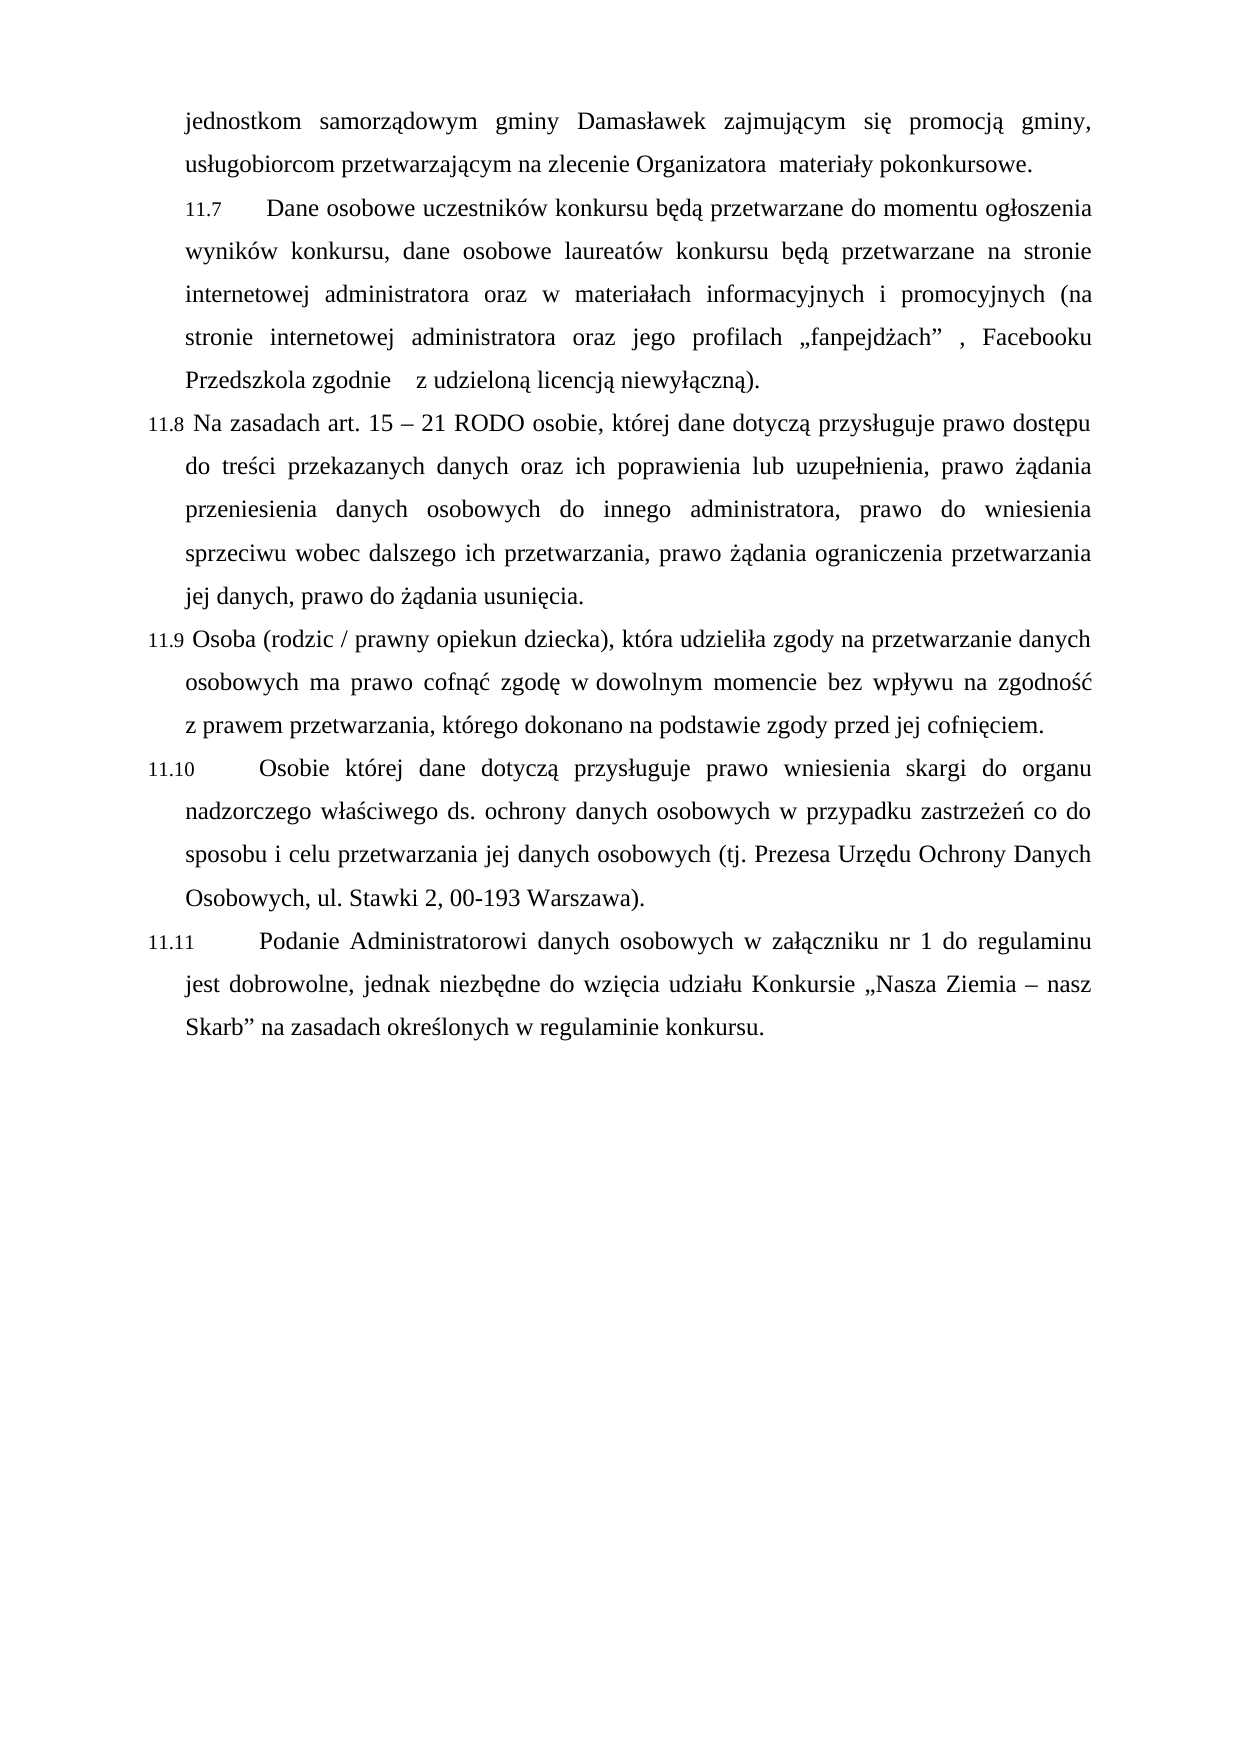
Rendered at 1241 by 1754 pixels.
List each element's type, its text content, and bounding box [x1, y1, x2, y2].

list Dane osobowe uczestników konkursu będą przetwarzane do momentu ogłoszenia wyników konkursu, dane osobowe laureatów konkursu będą przetwarzane na stronie internetowej administratora oraz w materiałach informacyjnych i promocyjnych (na stronie internetowej administratora oraz jego profilach „fanpejdżach” , Facebooku Przedszkola zgodnie z udzieloną licencją niewyłączną). [185, 193, 1092, 394]
list Na zasadach art. 15 – 21 RODO osobie, której dane dotyczą przysługuje prawo dostępu do treści przekazanych danych oraz ich poprawienia lub uzupełnienia, prawo żądania przeniesienia danych osobowych do innego administratora, prawo do wniesienia sprzeciwu wobec dalszego ich przetwarzania, prawo żądania ograniczenia przetwarzania jej danych, prawo do żądania usunięcia. [148, 408, 1092, 609]
text jednostkom samorządowym gminy Damasławek zajmującym się promocją gminy, usługobiorcom przetwarzającym na zlecenie Organizatora materiały pokonkursowe. [185, 106, 1092, 178]
list Podanie Administratorowi danych osobowych w załączniku nr 1 do regulaminu jest dobrowolne, jednak niezbędne do wzięcia udziału Konkursie „Nasza Ziemia – nasz Skarb” na zasadach określonych w regulaminie konkursu. [148, 926, 1092, 1041]
list Osoba (rodzic / prawny opiekun dziecka), która udzieliła zgody na przetwarzanie danych osobowych ma prawo cofnąć zgodę w dowolnym momencie bez wpływu na zgodność z prawem przetwarzania, którego dokonano na podstawie zgody przed jej cofnięciem. [148, 624, 1092, 739]
list Osobie której dane dotyczą przysługuje prawo wniesienia skargi do organu nadzorczego właściwego ds. ochrony danych osobowych w przypadku zastrzeżeń co do sposobu i celu przetwarzania jej danych osobowych (tj. Prezesa Urzędu Ochrony Danych Osobowych, ul. Stawki 2, 00-193 Warszawa). [148, 753, 1092, 911]
